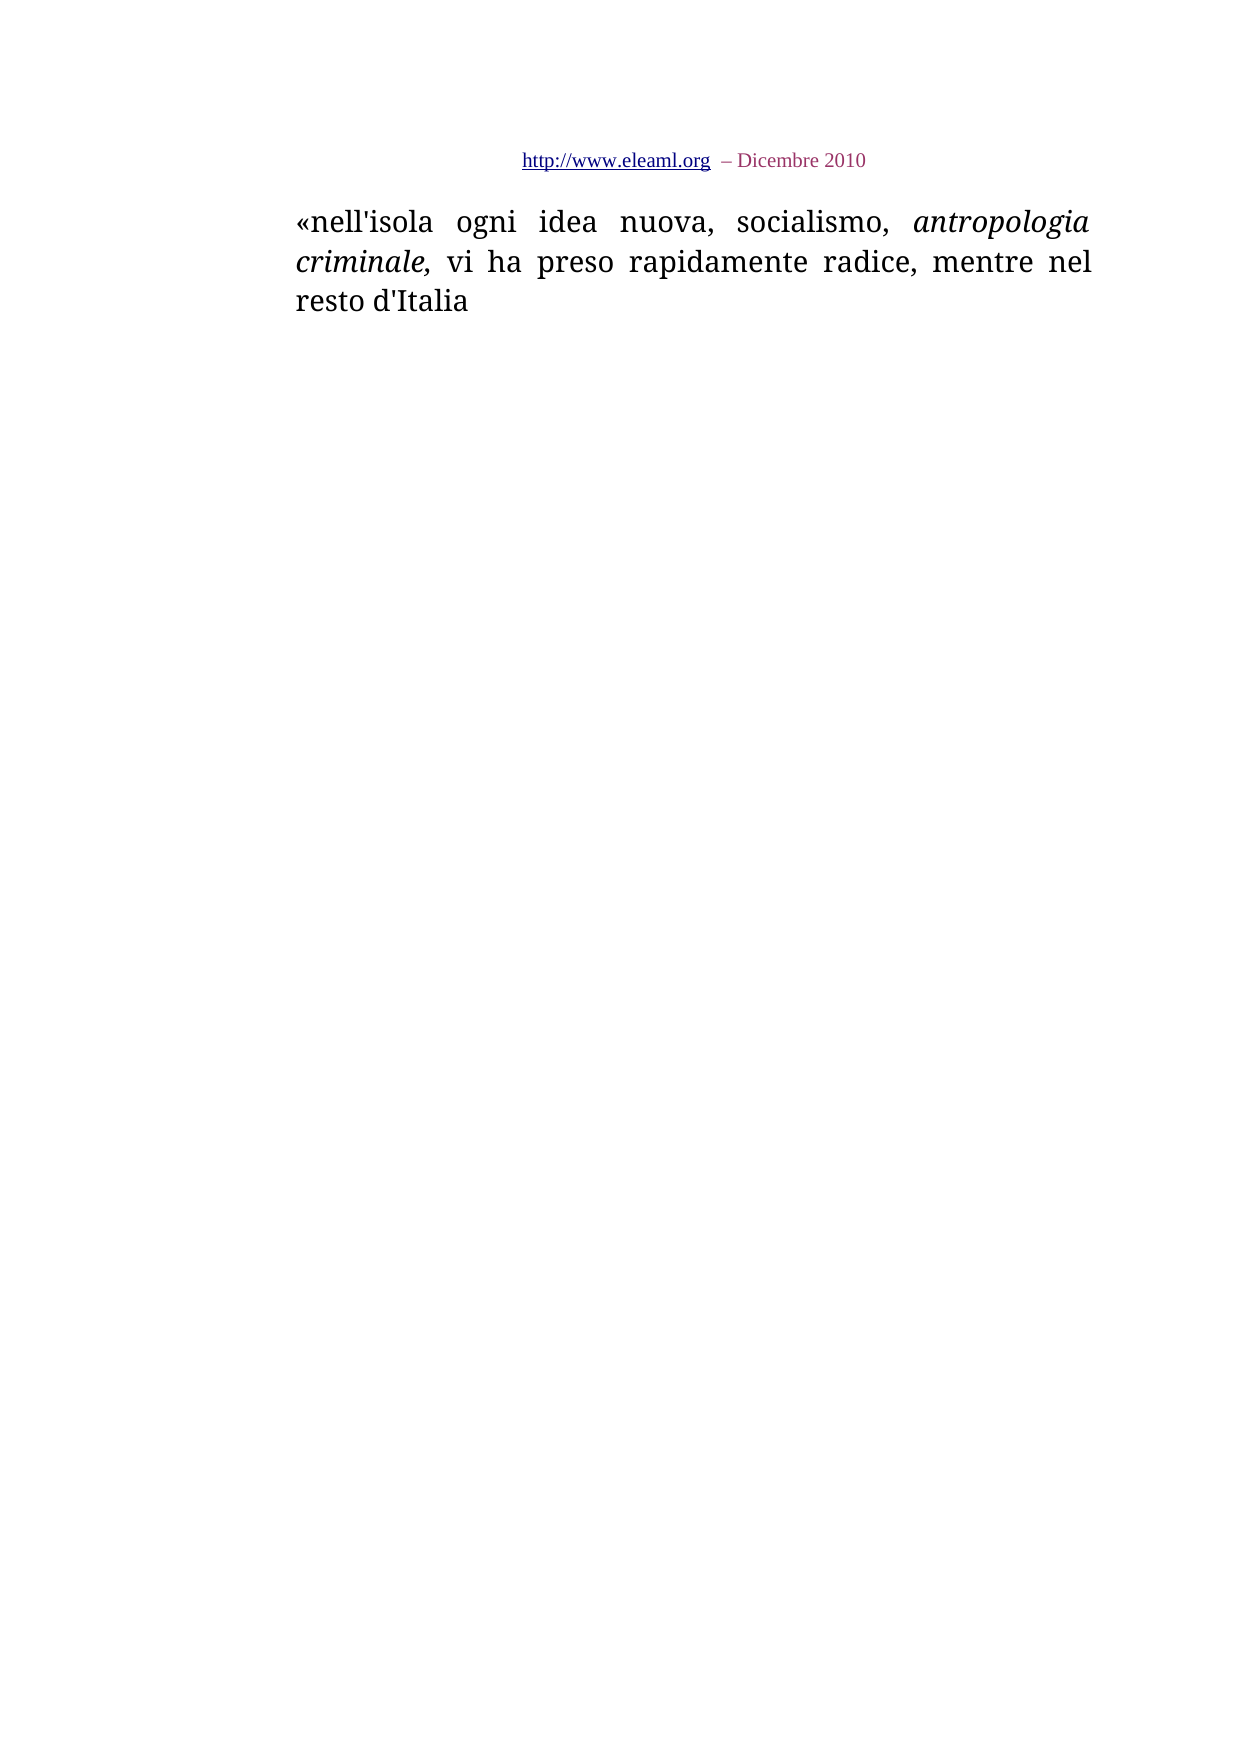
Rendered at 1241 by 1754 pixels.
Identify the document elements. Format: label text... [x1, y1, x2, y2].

text «nell'isola ogni idea nuova, socialismo, antropologia criminale, vi ha preso rapidamente radice, mentre nel resto d'Italia [295, 201, 1092, 320]
